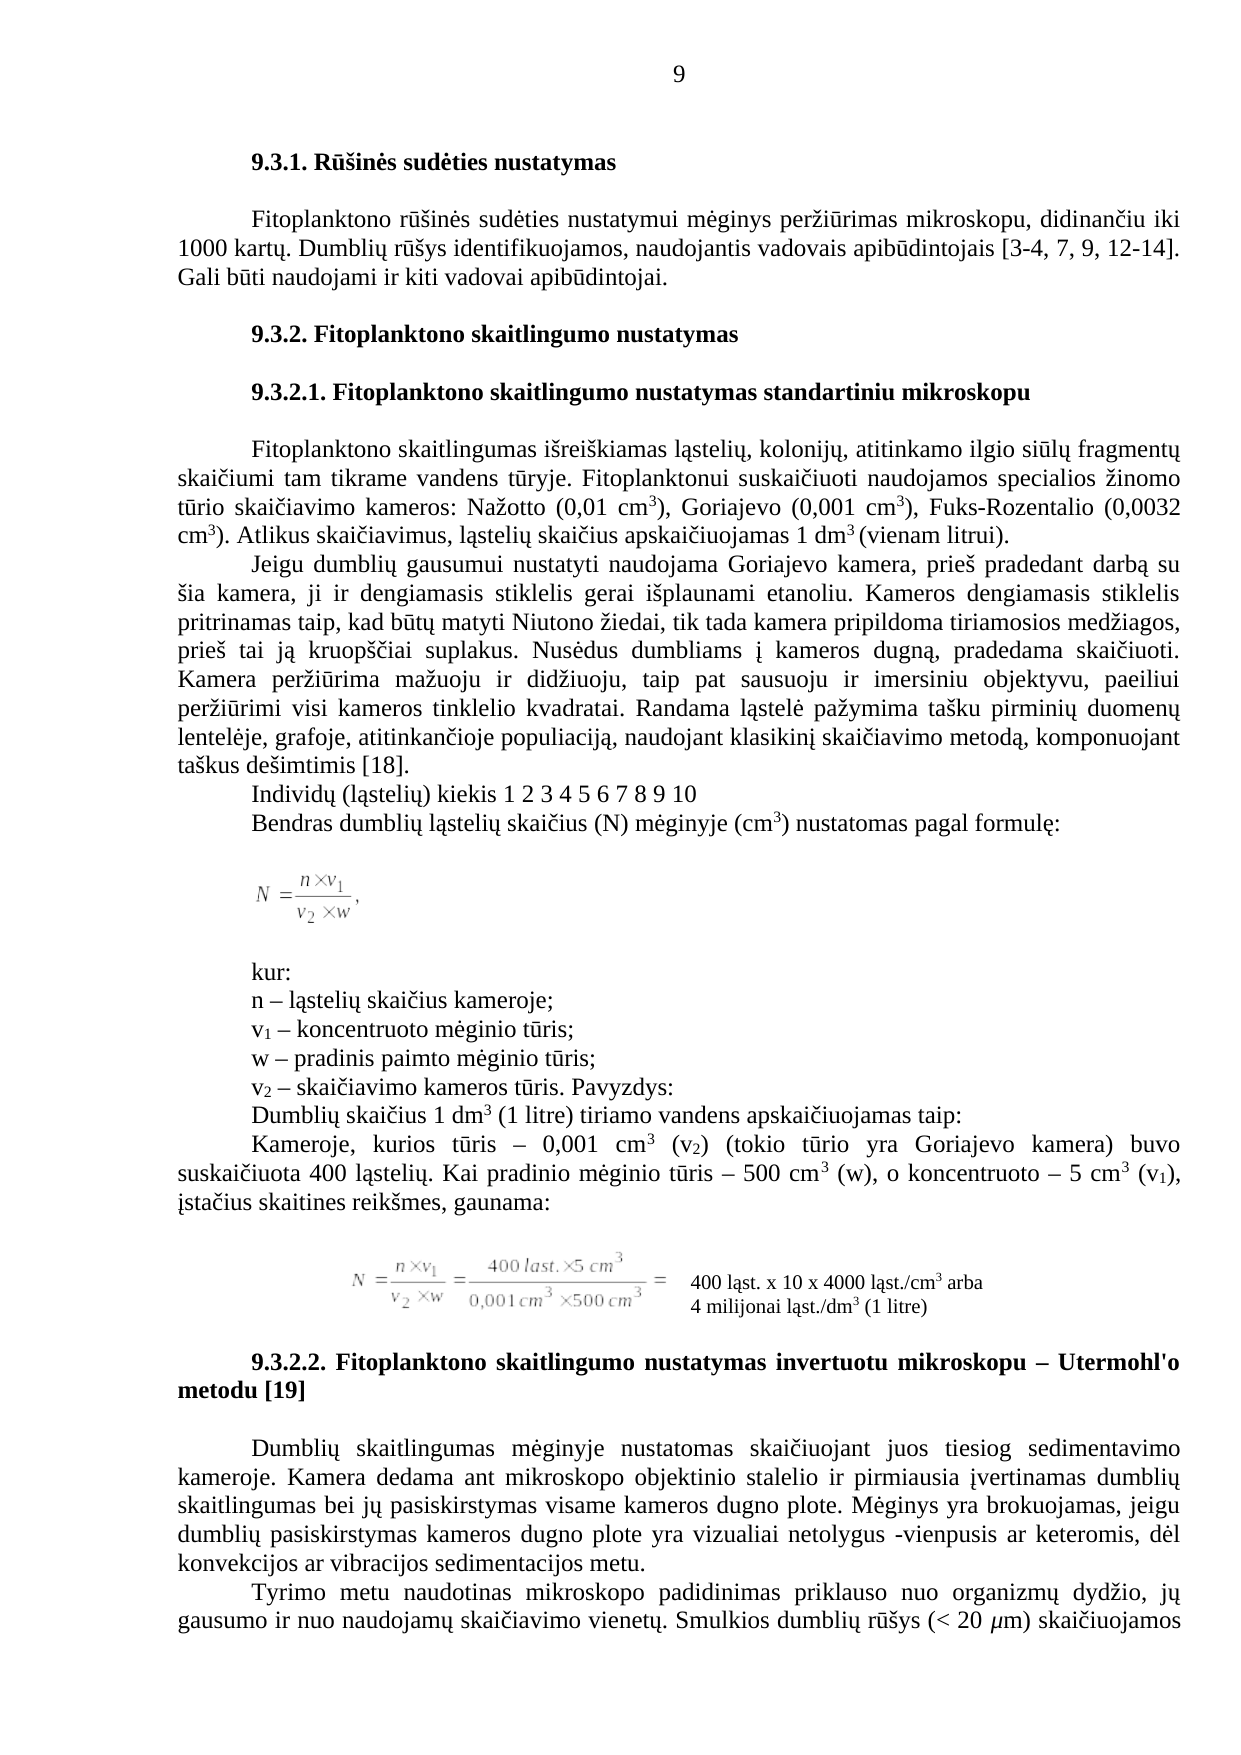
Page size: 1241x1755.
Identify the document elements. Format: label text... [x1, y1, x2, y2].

text Fitoplanktono skaitlingumas išreiškiamas ląstelių, kolonijų, atitinkamo ilgio siūlų fragmentų skaičiumi tam tikrame vandens tūryje. Fitoplanktonui suskaičiuoti naudojamos specialios žinomo tūrio skaičiavimo kameros: Nažotto (0,01 cm3), Goriajevo (0,001 cm3), Fuks-Rozentalio (0,0032 cm3). Atlikus skaičiavimus, ląstelių skaičius apskaičiuojamas 1 dm3 (vienam litrui). [177, 434, 1181, 549]
text n – ląstelių skaičius kameroje; [177, 986, 1181, 1014]
table_header 400 ląst. x 10 x 4000 ląst./cm3 arba 4 milijonai ląst./dm3 (1 litre) [679, 1244, 1181, 1318]
text Bendras dumblių ląstelių skaičius (N) mėginyje (cm3) nustatomas pagal formulę: [177, 808, 1181, 837]
text Dumblių skaičius 1 dm3 (1 litre) tiriamo vandens apskaičiuojamas taip: [177, 1101, 1181, 1129]
text 9.3.1. Rūšinės sudėties nustatymas [177, 147, 1181, 176]
text kur: [177, 957, 1181, 986]
text w – pradinis paimto mėginio tūris; [177, 1043, 1181, 1072]
text 9.3.2. Fitoplanktono skaitlingumo nustatymas [177, 319, 1181, 348]
text Tyrimo metu naudotinas mikroskopo padidinimas priklauso nuo organizmų dydžio, jų gausumo ir nuo naudojamų skaičiavimo vienetų. Smulkios dumblių rūšys (< 20 μm) skaičiuojamos [177, 1577, 1181, 1634]
text Kameroje, kurios tūris – 0,001 cm3 (v2) (tokio tūrio yra Goriajevo kamera) buvo suskaičiuota 400 ląstelių. Kai pradinio mėginio tūris – 500 cm3 (w), o koncentruoto – 5 cm3 (v1), įstačius skaitines reikšmes, gaunama: [177, 1129, 1181, 1216]
text Fitoplanktono rūšinės sudėties nustatymui mėginys peržiūrimas mikroskopu, didinančiu iki 1000 kartų. Dumblių rūšys identifikuojamos, naudojantis vadovais apibūdintojais [3-4, 7, 9, 12-14]. Gali būti naudojami ir kiti vadovai apibūdintojai. [177, 204, 1181, 291]
text 9.3.2.2. Fitoplanktono skaitlingumo nustatymas invertuotu mikroskopu – Utermohl'o metodu [19] [177, 1347, 1181, 1404]
text Individų (ląstelių) kiekis 1 2 3 4 5 6 7 8 9 10 [177, 779, 1181, 808]
text Dumblių skaitlingumas mėginyje nustatomas skaičiuojant juos tiesiog sedimentavimo kameroje. Kamera dedama ant mikroskopo objektinio stalelio ir pirmiausia įvertinamas dumblių skaitlingumas bei jų pasiskirstymas visame kameros dugno plote. Mėginys yra brokuojamas, jeigu dumblių pasiskirstymas kameros dugno plote yra vizualiai netolygus -vienpusis ar keteromis, dėl konvekcijos ar vibracijos sedimentacijos metu. [177, 1433, 1181, 1577]
text 9.3.2.1. Fitoplanktono skaitlingumo nustatymas standartiniu mikroskopu [177, 377, 1181, 406]
text v1 – koncentruoto mėginio tūris; [177, 1014, 1181, 1043]
text Jeigu dumblių gausumui nustatyti naudojama Goriajevo kamera, prieš pradedant darbą su šia kamera, ji ir dengiamasis stiklelis gerai išplaunami etanoliu. Kameros dengiamasis stiklelis pritrinamas taip, kad būtų matyti Niutono žiedai, tik tada kamera pripildoma tiriamosios medžiagos, prieš tai ją kruopščiai suplakus. Nusėdus dumbliams į kameros dugną, pradedama skaičiuoti. Kamera peržiūrima mažuoju ir didžiuoju, taip pat sausuoju ir imersiniu objektyvu, paeiliui peržiūrimi visi kameros tinklelio kvadratai. Randama ląstelė pažymima tašku pirminių duomenų lentelėje, grafoje, atitinkančioje populiaciją, naudojant klasikinį skaičiavimo metodą, komponuojant taškus dešimtimis [18]. [177, 549, 1181, 779]
table_header [177, 1244, 679, 1318]
text v2 – skaičiavimo kameros tūris. Pavyzdys: [177, 1072, 1181, 1101]
